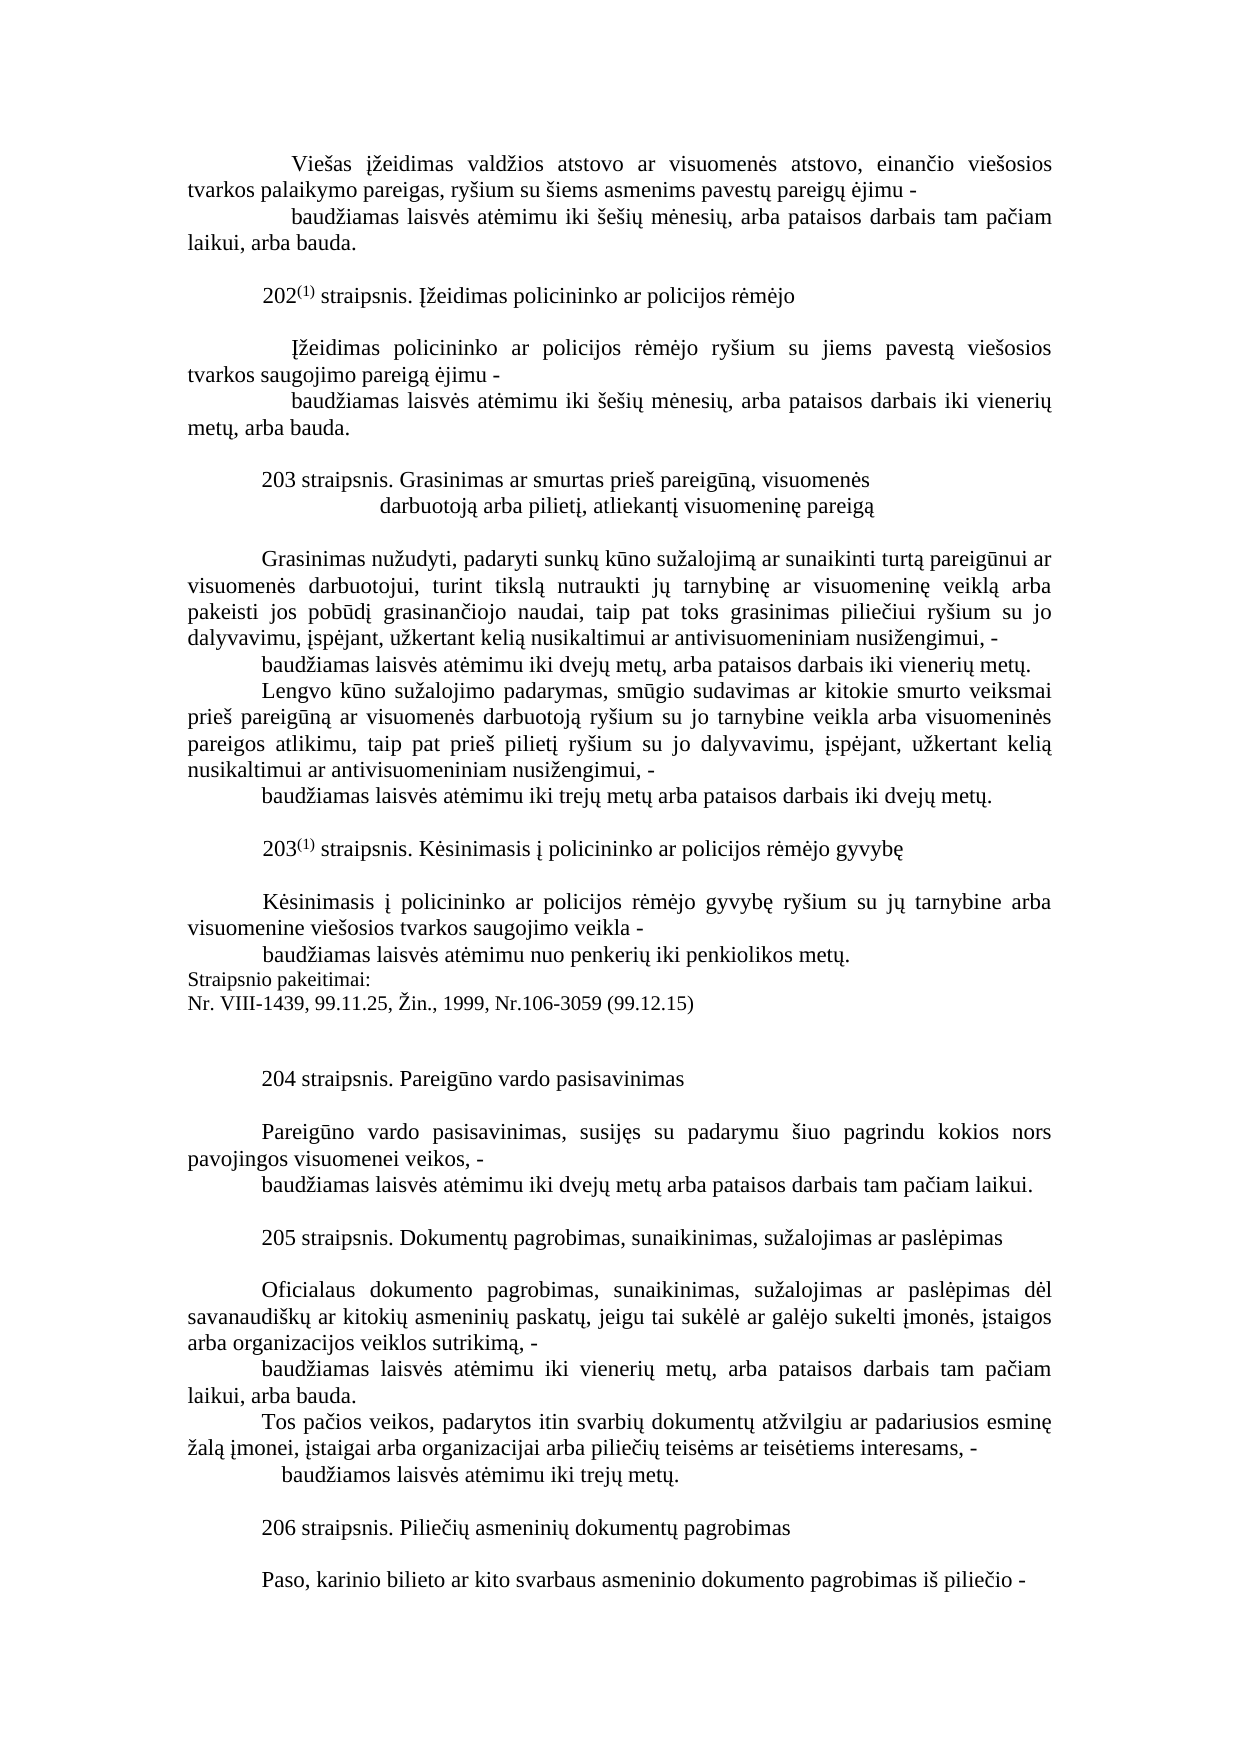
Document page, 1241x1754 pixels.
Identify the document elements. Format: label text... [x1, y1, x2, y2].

text 202(1) straipsnis. Įžeidimas policininko ar policijos rėmėjo [187, 282, 1053, 308]
text baudžiamas laisvės atėmimu iki šešių mėnesių, arba pataisos darbais tam pačiam laikui, arba bauda. [187, 203, 1053, 255]
text 205 straipsnis. Dokumentų pagrobimas, sunaikinimas, sužalojimas ar paslėpimas [187, 1224, 1053, 1250]
text Lengvo kūno sužalojimo padarymas, smūgio sudavimas ar kitokie smurto veiksmai prieš pareigūną ar visuomenės darbuotoją ryšium su jo tarnybine veikla arba visuomeninės pareigos atlikimu, taip pat prieš pilietį ryšium su jo dalyvavimu, įspėjant, užkertant kelią nusikaltimui ar antivisuomeniniam nusižengimui, - [187, 677, 1053, 782]
text baudžiamos laisvės atėmimu iki trejų metų. [207, 1461, 1053, 1487]
text Nr. VIII-1439, 99.11.25, Žin., 1999, Nr.106-3059 (99.12.15) [187, 991, 1053, 1015]
text 204 straipsnis. Pareigūno vardo pasisavinimas [206, 1066, 1053, 1092]
text Kėsinimasis į policininko ar policijos rėmėjo gyvybę ryšium su jų tarnybine arba visuomenine viešosios tvarkos saugojimo veikla - [187, 888, 1053, 941]
text Oficialaus dokumento pagrobimas, sunaikinimas, sužalojimas ar paslėpimas dėl savanaudiškų ar kitokių asmeninių paskatų, jeigu tai sukėlė ar galėjo sukelti įmonės, įstaigos arba organizacijos veiklos sutrikimą, - [187, 1276, 1053, 1355]
text Straipsnio pakeitimai: [187, 967, 1053, 991]
text Paso, karinio bilieto ar kito svarbaus asmeninio dokumento pagrobimas iš piliečio - [187, 1566, 1053, 1593]
text baudžiamas laisvės atėmimu iki dvejų metų arba pataisos darbais tam pačiam laikui. [187, 1171, 1053, 1197]
text 203 straipsnis. Grasinimas ar smurtas prieš pareigūną, visuomenės [261, 466, 1053, 493]
text 203(1) straipsnis. Kėsinimasis į policininko ar policijos rėmėjo gyvybę [187, 835, 1053, 862]
text Pareigūno vardo pasisavinimas, susijęs su padarymu šiuo pagrindu kokios nors pavojingos visuomenei veikos, - [187, 1118, 1053, 1171]
text baudžiamas laisvės atėmimu nuo penkerių iki penkiolikos metų. [187, 941, 1053, 967]
text Grasinimas nužudyti, padaryti sunkų kūno sužalojimą ar sunaikinti turtą pareigūnui ar visuomenės darbuotojui, turint tikslą nutraukti jų tarnybinę ar visuomeninę veiklą arba pakeisti jos pobūdį grasinančiojo naudai, taip pat toks grasinimas piliečiui ryšium su jo dalyvavimu, įspėjant, užkertant kelią nusikaltimui ar antivisuomeniniam nusižengimui, - [187, 545, 1053, 651]
text Įžeidimas policininko ar policijos rėmėjo ryšium su jiems pavestą viešosios tvarkos saugojimo pareigą ėjimu - [187, 334, 1053, 387]
text baudžiamas laisvės atėmimu iki trejų metų arba pataisos darbais iki dvejų metų. [187, 782, 1053, 809]
text baudžiamas laisvės atėmimu iki vienerių metų, arba pataisos darbais tam pačiam laikui, arba bauda. [187, 1355, 1053, 1408]
text Viešas įžeidimas valdžios atstovo ar visuomenės atstovo, einančio viešosios tvarkos palaikymo pareigas, ryšium su šiems asmenims pavestų pareigų ėjimu - [187, 150, 1053, 203]
text darbuotoją arba pilietį, atliekantį visuomeninę pareigą [261, 493, 1053, 519]
text Tos pačios veikos, padarytos itin svarbių dokumentų atžvilgiu ar padariusios esminę žalą įmonei, įstaigai arba organizacijai arba piliečių teisėms ar teisėtiems interesams, - [187, 1408, 1053, 1461]
text 206 straipsnis. Piliečių asmeninių dokumentų pagrobimas [187, 1513, 1053, 1540]
text baudžiamas laisvės atėmimu iki dvejų metų, arba pataisos darbais iki vienerių metų. [187, 651, 1053, 677]
text baudžiamas laisvės atėmimu iki šešių mėnesių, arba pataisos darbais iki vienerių metų, arba bauda. [187, 387, 1053, 440]
